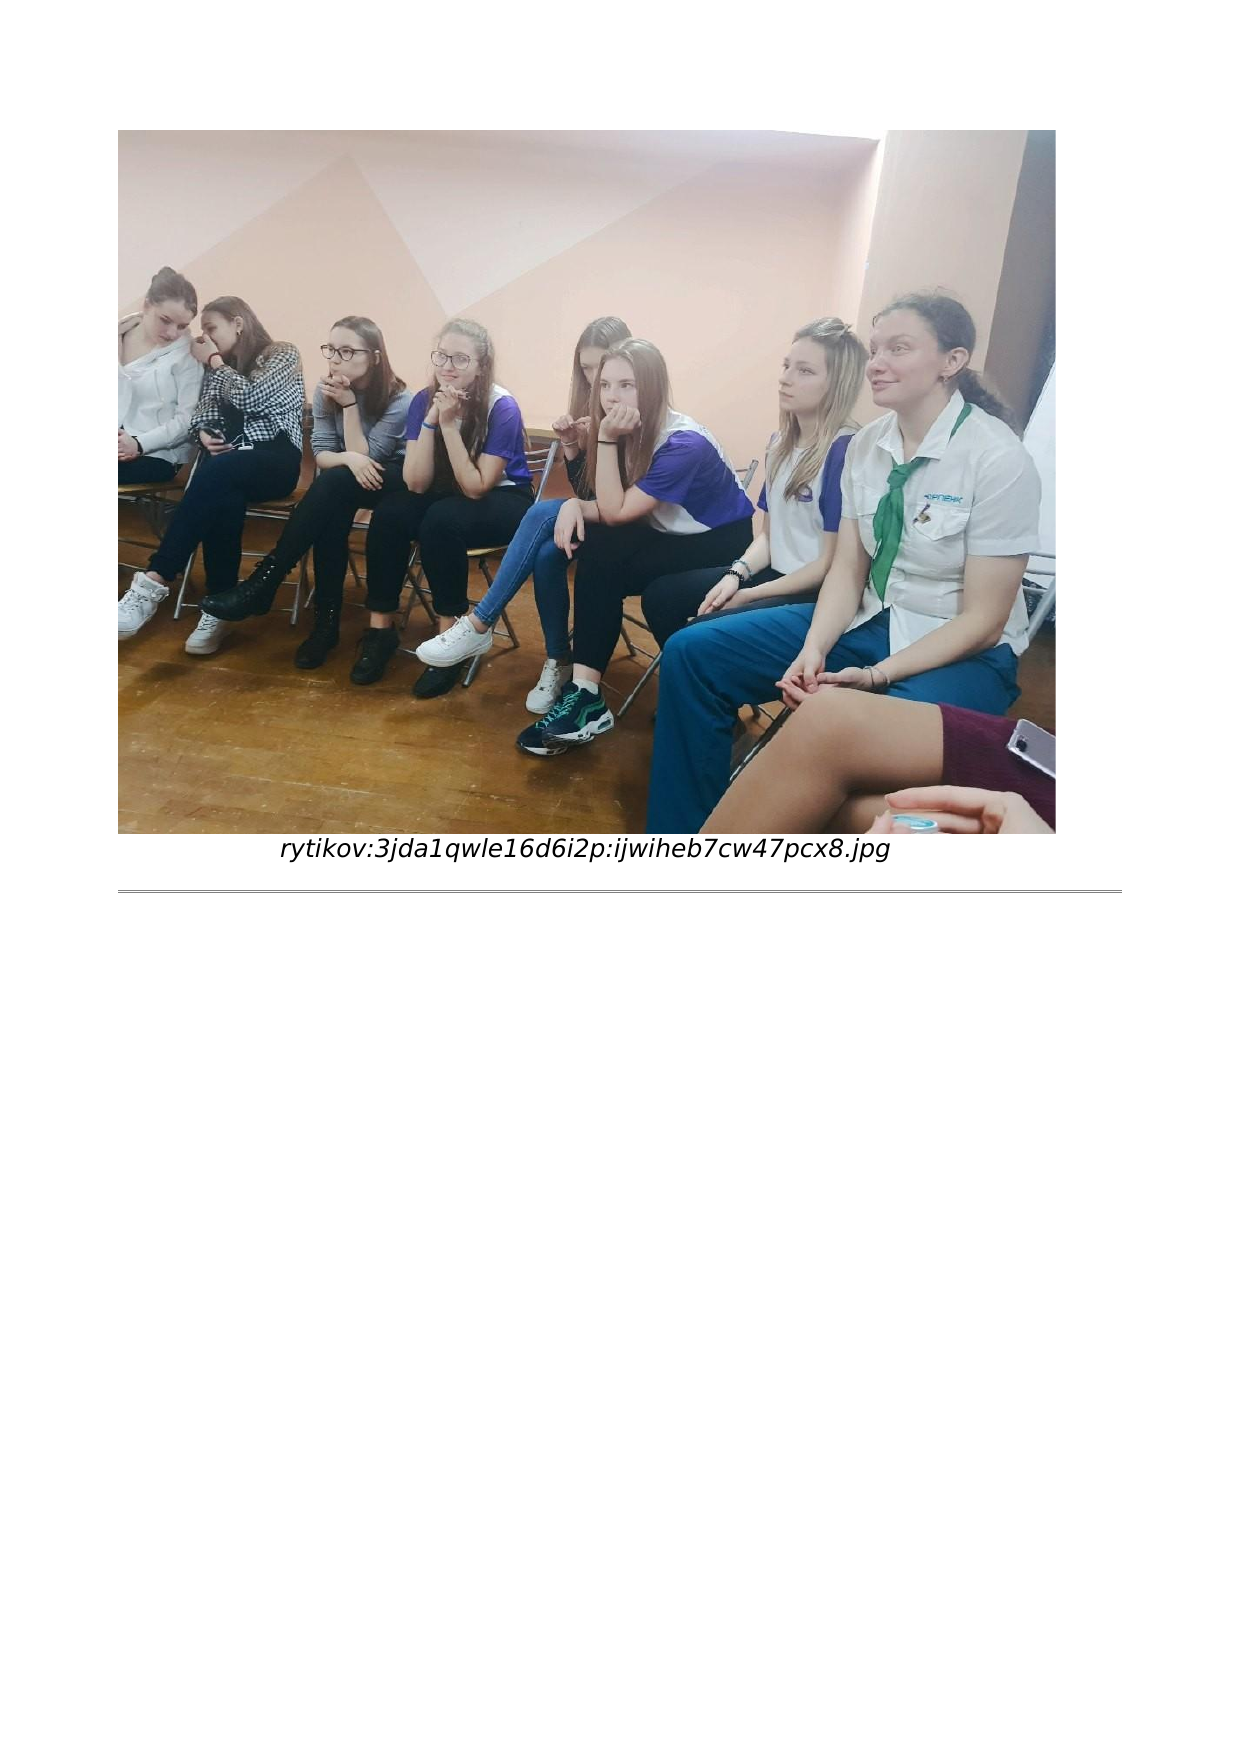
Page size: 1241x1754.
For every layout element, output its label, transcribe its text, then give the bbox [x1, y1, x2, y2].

text rytikov:3jda1qwle16d6i2p:ijwiheb7cw47pcx8.jpg [118, 834, 1056, 863]
picture [118, 130, 1056, 834]
